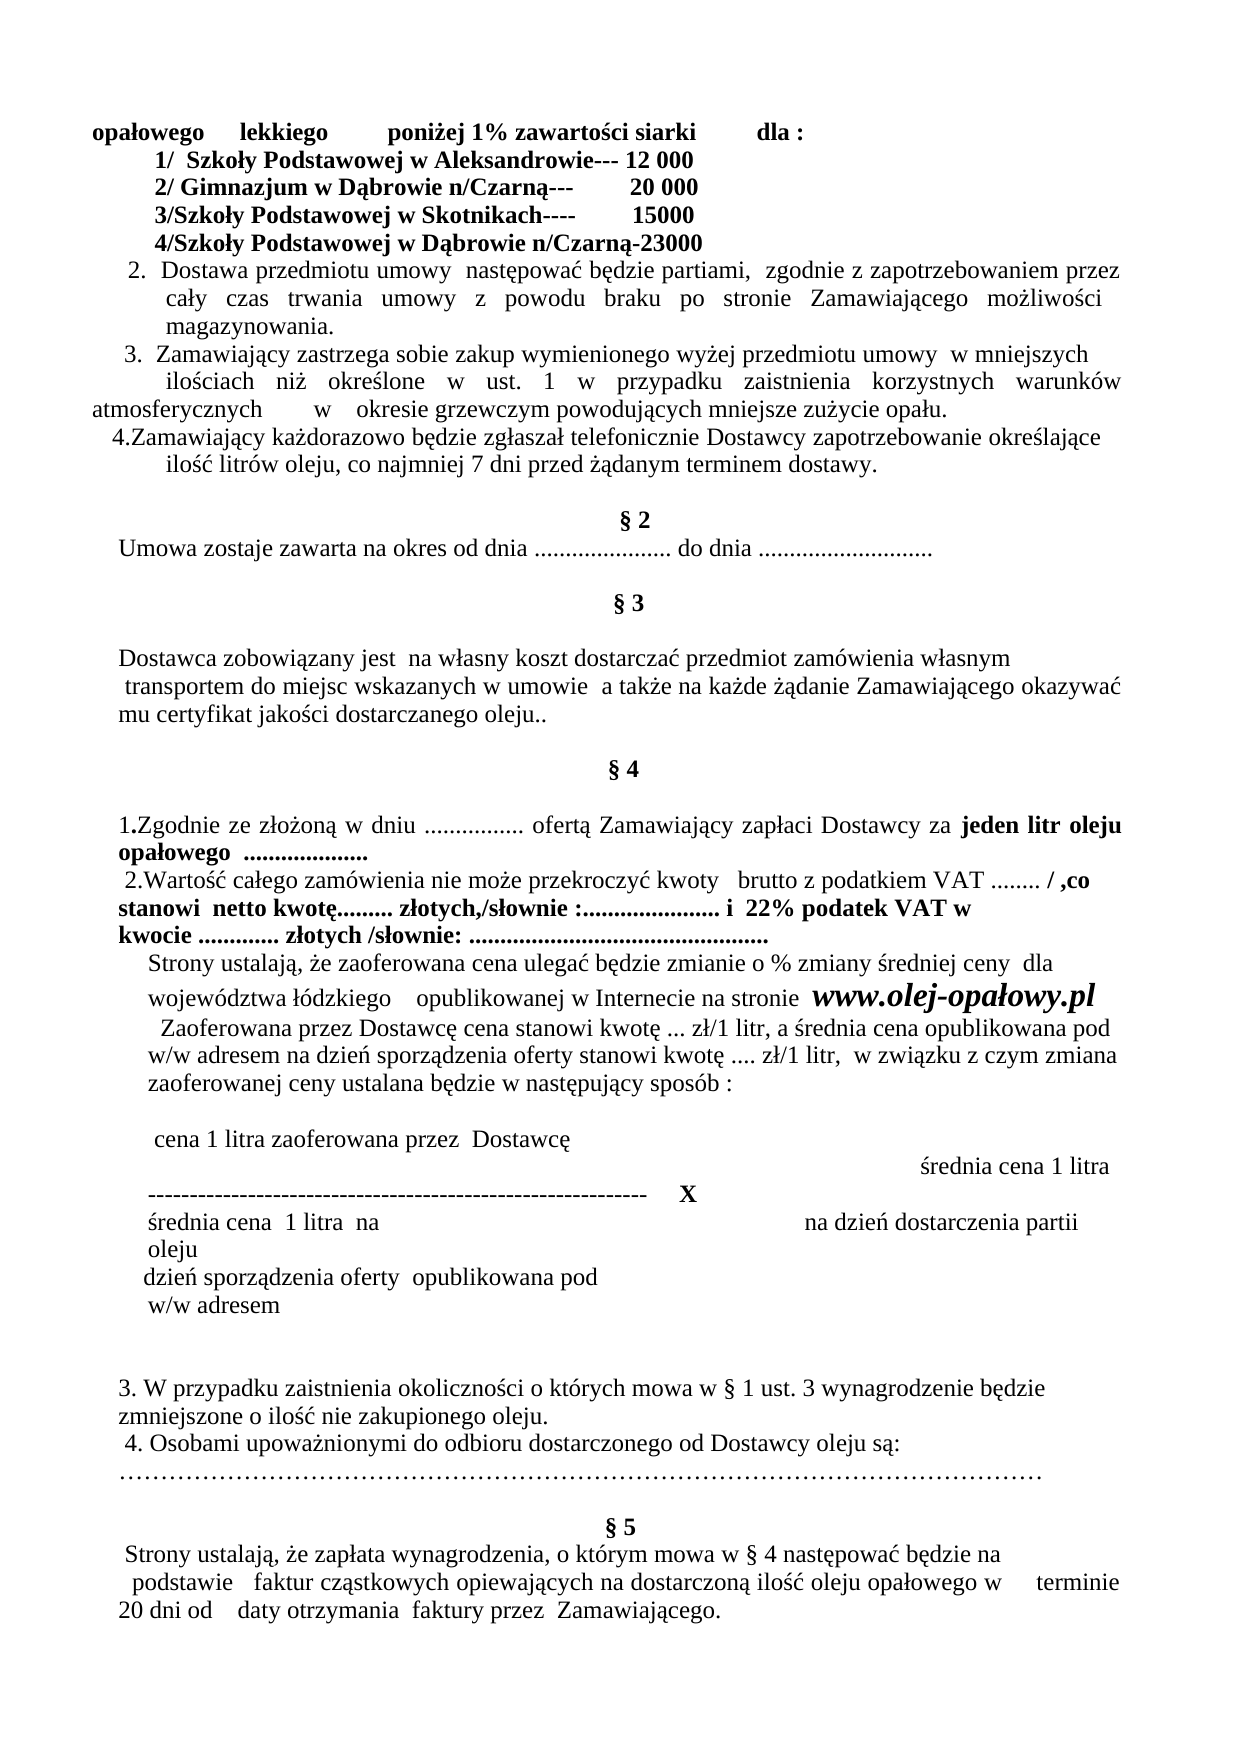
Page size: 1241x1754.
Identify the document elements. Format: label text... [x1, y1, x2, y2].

text Dostawca zobowiązany jest na własny koszt dostarczać przedmiot zamówienia własnym [118, 644, 1122, 672]
text dzień sporządzenia oferty opublikowana pod [118, 1263, 1122, 1291]
text 4/Szkoły Podstawowej w Dąbrowie n/Czarną-23000 [92, 229, 1122, 257]
text opałowego lekkiego poniżej 1% zawartości siarki dla : [92, 118, 1122, 146]
text średnia cena 1 litra [148, 1152, 1122, 1180]
text § 5 [118, 1513, 1122, 1540]
text § 3 [148, 589, 1122, 617]
text Strony ustalają, że zapłata wynagrodzenia, o którym mowa w § 4 następować będzie na [118, 1540, 1122, 1568]
text 1/ Szkoły Podstawowej w Aleksandrowie--- 12 000 [92, 146, 1122, 173]
text 2. Dostawa przedmiotu umowy następować będzie partiami, zgodnie z zapotrzebowaniem przez cały czas trwania umowy z powodu braku po stronie Zamawiającego możliwości magazynowania. [92, 257, 1122, 340]
text § 2 [148, 506, 1122, 534]
text ------------------------------------------------------------ X [148, 1180, 1122, 1208]
text Zaoferowana przez Dostawcę cena stanowi kwotę ... zł/1 litr, a średnia cena opublikowana pod w/w adresem na dzień sporządzenia oferty stanowi kwotę .... zł/1 litr, w związku z czym zmiana zaoferowanej ceny ustalana będzie w następujący sposób : [148, 1014, 1122, 1097]
text 4. Osobami upoważnionymi do odbioru dostarczonego od Dostawcy oleju są: ………………………………………………………………………………………………… [118, 1429, 1122, 1485]
text Strony ustalają, że zaoferowana cena ulegać będzie zmianie o % zmiany średniej ceny dla województwa łódzkiego opublikowanej w Internecie na stronie www.olej-opałowy.pl [148, 949, 1122, 1014]
text transportem do miejsc wskazanych w umowie a także na każde żądanie Zamawiającego okazywać mu certyfikat jakości dostarczanego oleju.. [118, 672, 1122, 728]
text Umowa zostaje zawarta na okres od dnia ...................... do dnia ............................ [118, 534, 1122, 561]
text 3. W przypadku zaistnienia okoliczności o których mowa w § 1 ust. 3 wynagrodzenie będzie zmniejszone o ilość nie zakupionego oleju. [118, 1374, 1122, 1429]
text podstawie faktur cząstkowych opiewających na dostarczoną ilość oleju opałowego w terminie 20 dni od daty otrzymania faktury przez Zamawiającego. [118, 1568, 1122, 1623]
text 1.Zgodnie ze złożoną w dniu ................ ofertą Zamawiający zapłaci Dostawcy za jeden litr oleju opałowego .................... [118, 811, 1122, 866]
text 2/ Gimnazjum w Dąbrowie n/Czarną--- 20 000 [92, 173, 1122, 201]
text cena 1 litra zaoferowana przez Dostawcę [148, 1125, 1122, 1152]
text 2.Wartość całego zamówienia nie może przekroczyć kwoty brutto z podatkiem VAT ........ / ,co stanowi netto kwotę......... złotych,/słownie :...................... i 22% podatek VAT w kwocie ............. złotych /słownie: ................................................ [118, 866, 1122, 949]
text 3/Szkoły Podstawowej w Skotnikach---- 15000 [92, 201, 1122, 229]
text średnia cena 1 litra na na dzień dostarczenia partii oleju [148, 1208, 1122, 1263]
text § 4 [118, 755, 1122, 783]
text 4.Zamawiający każdorazowo będzie zgłaszał telefonicznie Dostawcy zapotrzebowanie określające ilość litrów oleju, co najmniej 7 dni przed żądanym terminem dostawy. [92, 423, 1122, 478]
text w/w adresem [148, 1291, 1122, 1319]
text 3. Zamawiający zastrzega sobie zakup wymienionego wyżej przedmiotu umowy w mniejszych ilościach niż określone w ust. 1 w przypadku zaistnienia korzystnych warunków atmosferycznych w okresie grzewczym powodujących mniejsze zużycie opału. [92, 340, 1122, 423]
